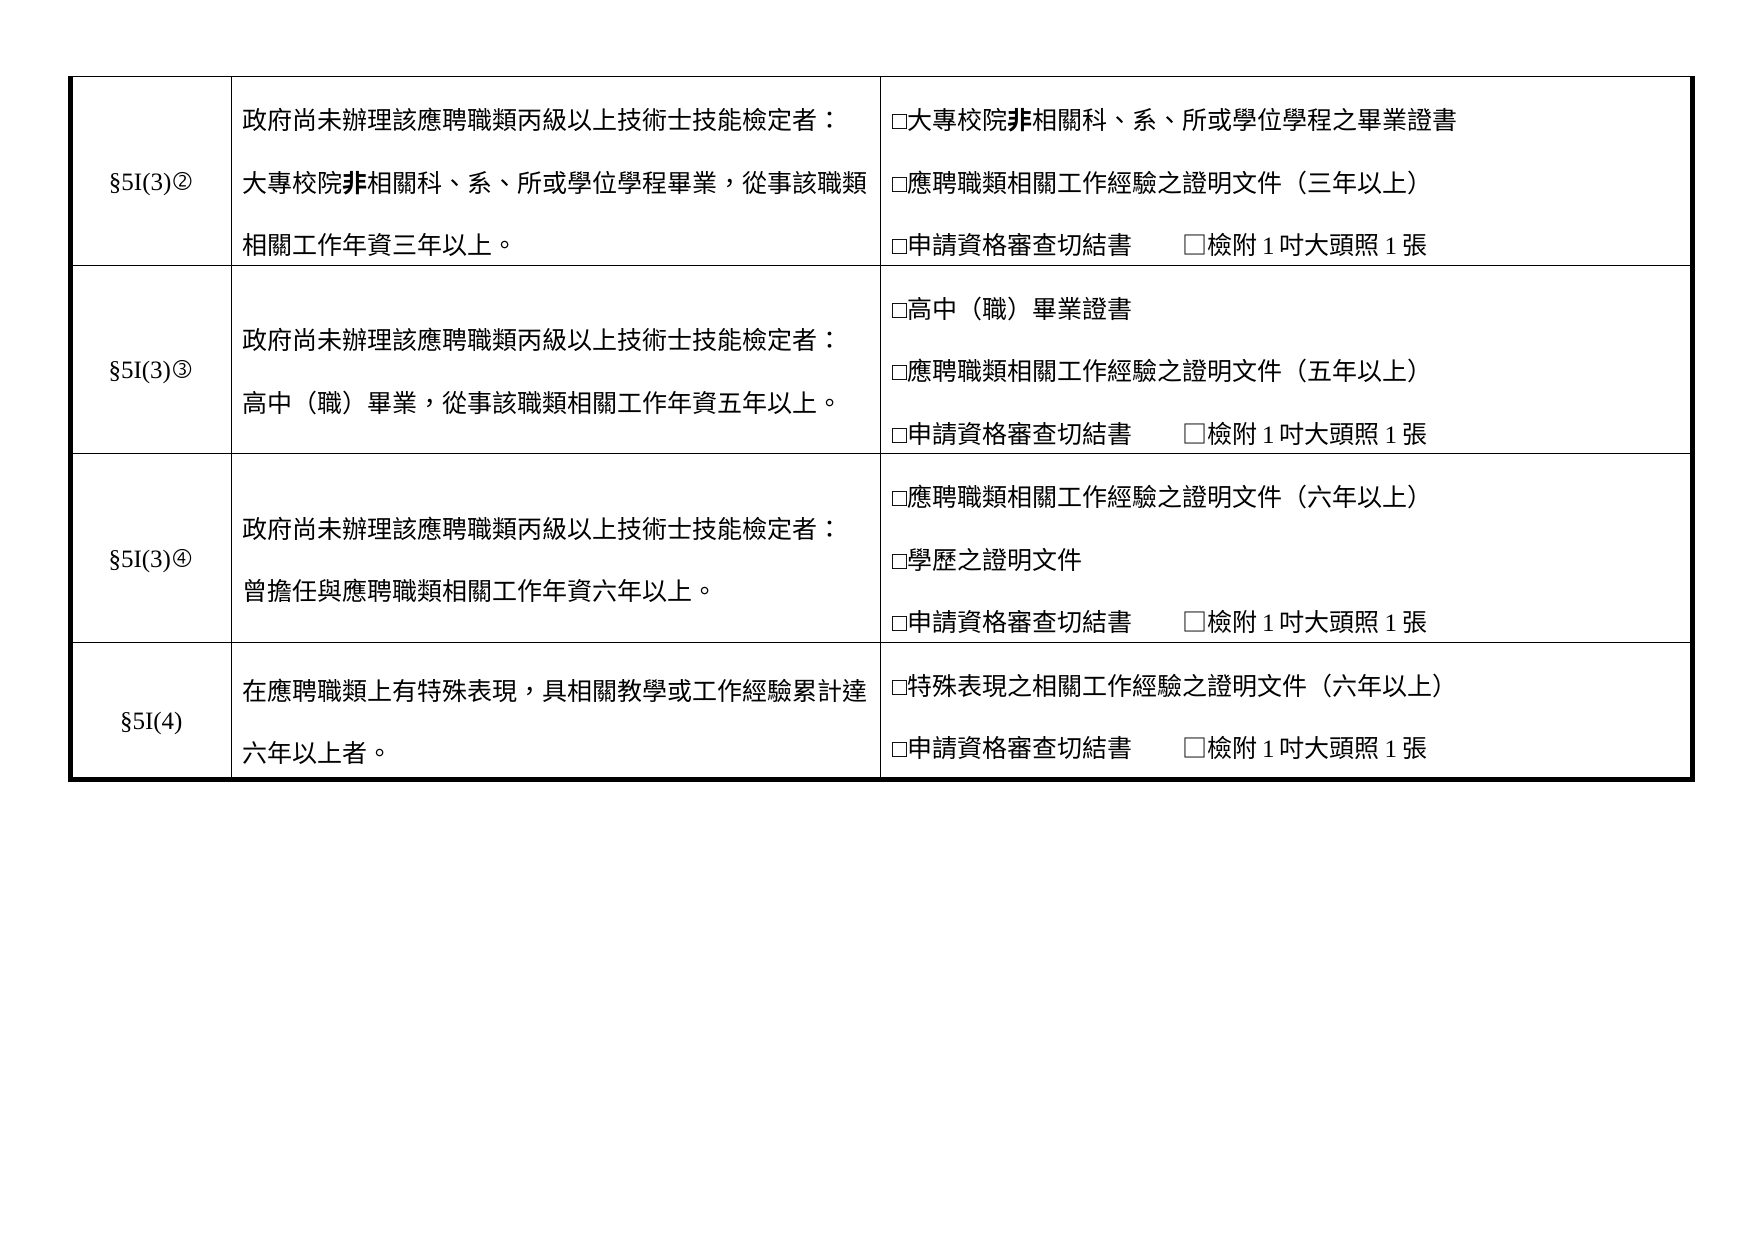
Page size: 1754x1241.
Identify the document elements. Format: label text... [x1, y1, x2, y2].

table_cell □高中（職）畢業證書 □應聘職類相關工作經驗之證明文件（五年以上） □申請資格審查切結書 □檢附1吋大頭照1張 [881, 266, 1690, 453]
table_cell 在應聘職類上有特殊表現，具相關教學或工作經驗累計達六年以上者。 [232, 643, 880, 777]
table_cell §5I(3) [73, 454, 231, 642]
table_cell §5I(3) [73, 77, 231, 265]
table_cell □大專校院非相關科、系、所或學位學程之畢業證書 □應聘職類相關工作經驗之證明文件（三年以上） □申請資格審查切結書 □檢附1吋大頭照1張 [881, 77, 1690, 265]
table_cell 政府尚未辦理該應聘職類丙級以上技術士技能檢定者： 高中（職）畢業，從事該職類相關工作年資五年以上。 [232, 266, 880, 453]
table_cell 政府尚未辦理該應聘職類丙級以上技術士技能檢定者： 曾擔任與應聘職類相關工作年資六年以上。 [232, 454, 880, 642]
table_cell □特殊表現之相關工作經驗之證明文件（六年以上） □申請資格審查切結書 □檢附1吋大頭照1張 [881, 643, 1690, 777]
table_cell □應聘職類相關工作經驗之證明文件（六年以上） □學歷之證明文件 □申請資格審查切結書 □檢附1吋大頭照1張 [881, 454, 1690, 642]
table_cell §5I(3) [73, 266, 231, 453]
table_cell §5I(4) [73, 643, 231, 777]
table_cell 政府尚未辦理該應聘職類丙級以上技術士技能檢定者： 大專校院非相關科、系、所或學位學程畢業，從事該職類相關工作年資三年以上。 [232, 77, 880, 265]
